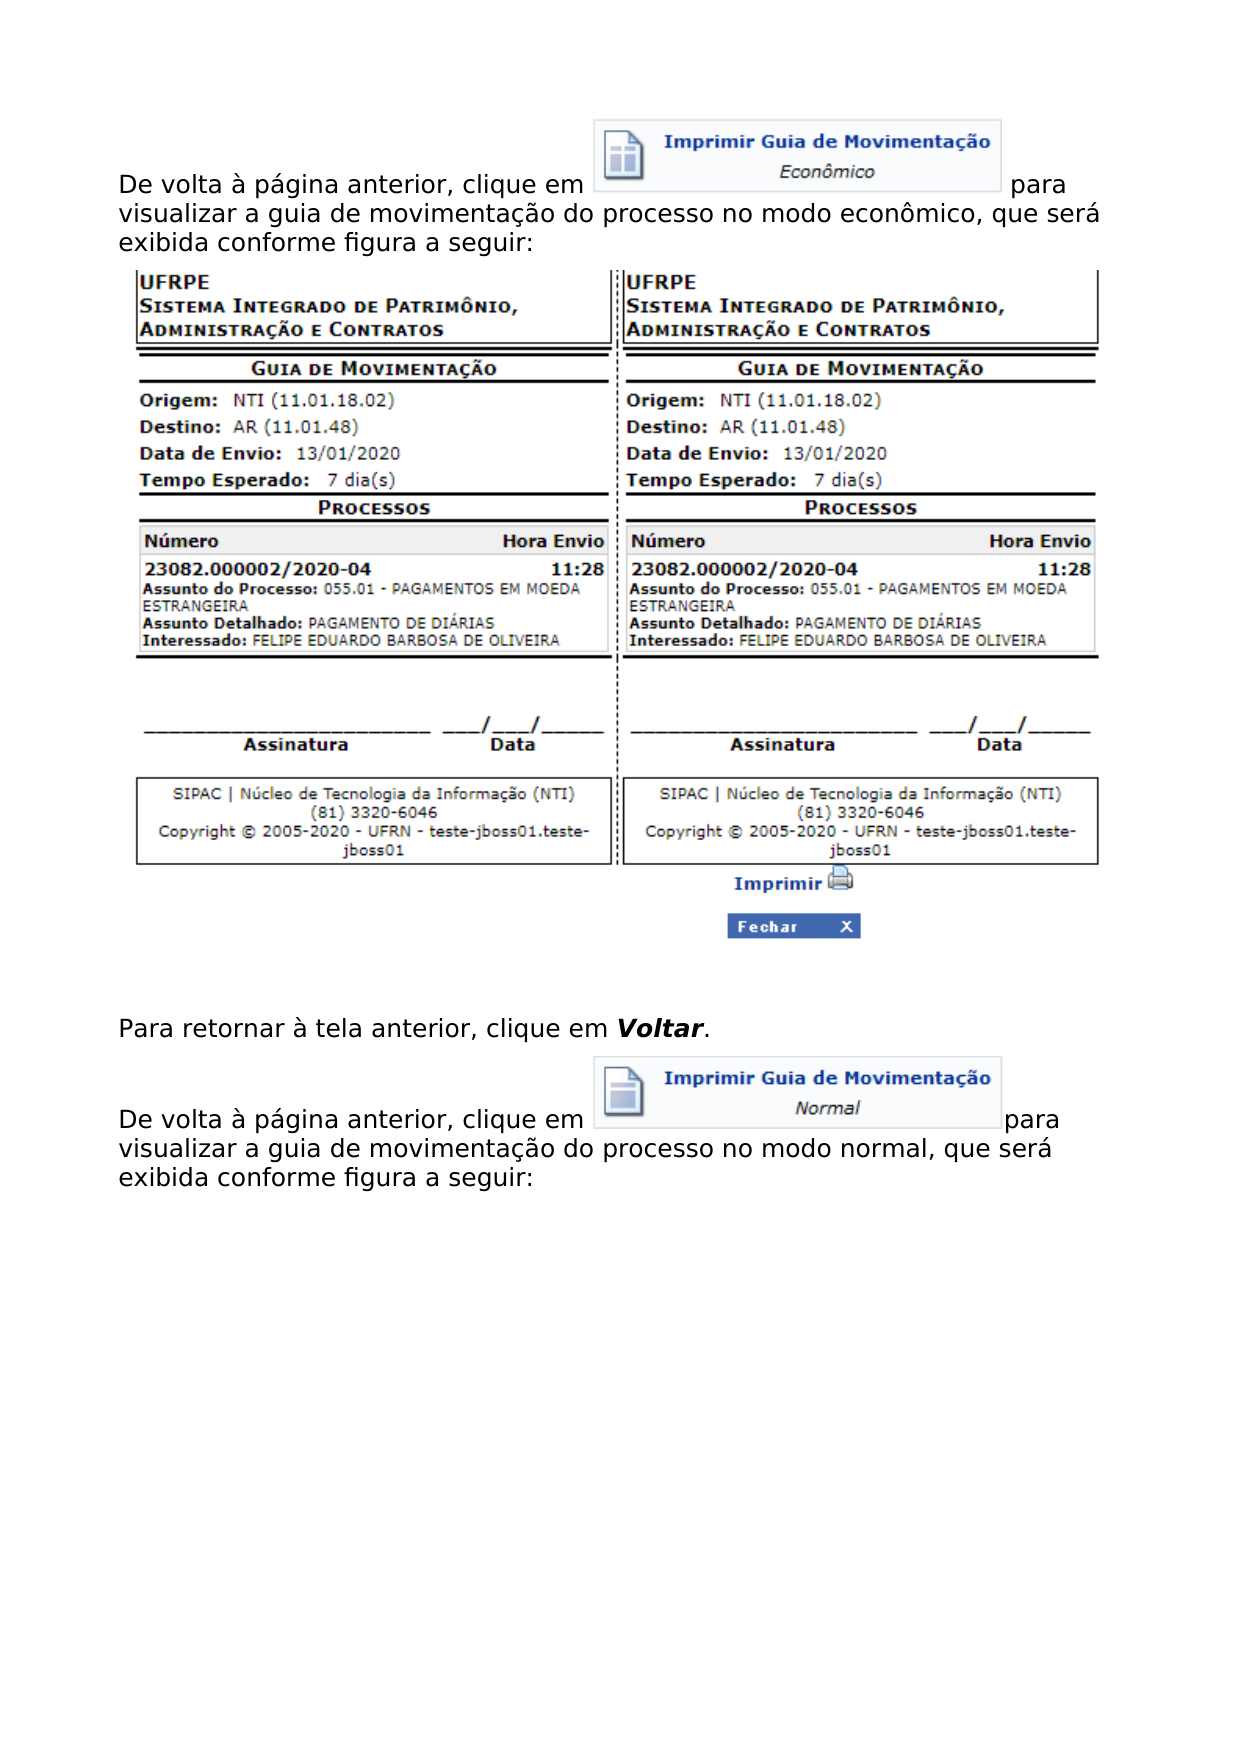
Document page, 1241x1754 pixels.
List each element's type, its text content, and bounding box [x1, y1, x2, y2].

text De volta à página anterior, clique em para visualizar a guia de movimentação do processo no modo normal, que será exibida conforme figura a seguir: [118, 1056, 1122, 1192]
picture [592, 1056, 1004, 1129]
picture [592, 118, 1002, 194]
text De volta à página anterior, clique em para visualizar a guia de movimentação do processo no modo econômico, que será exibida conforme figura a seguir: [118, 118, 1122, 257]
text Para retornar à tela anterior, clique em Voltar. [118, 1015, 1122, 1044]
picture [127, 270, 1113, 973]
